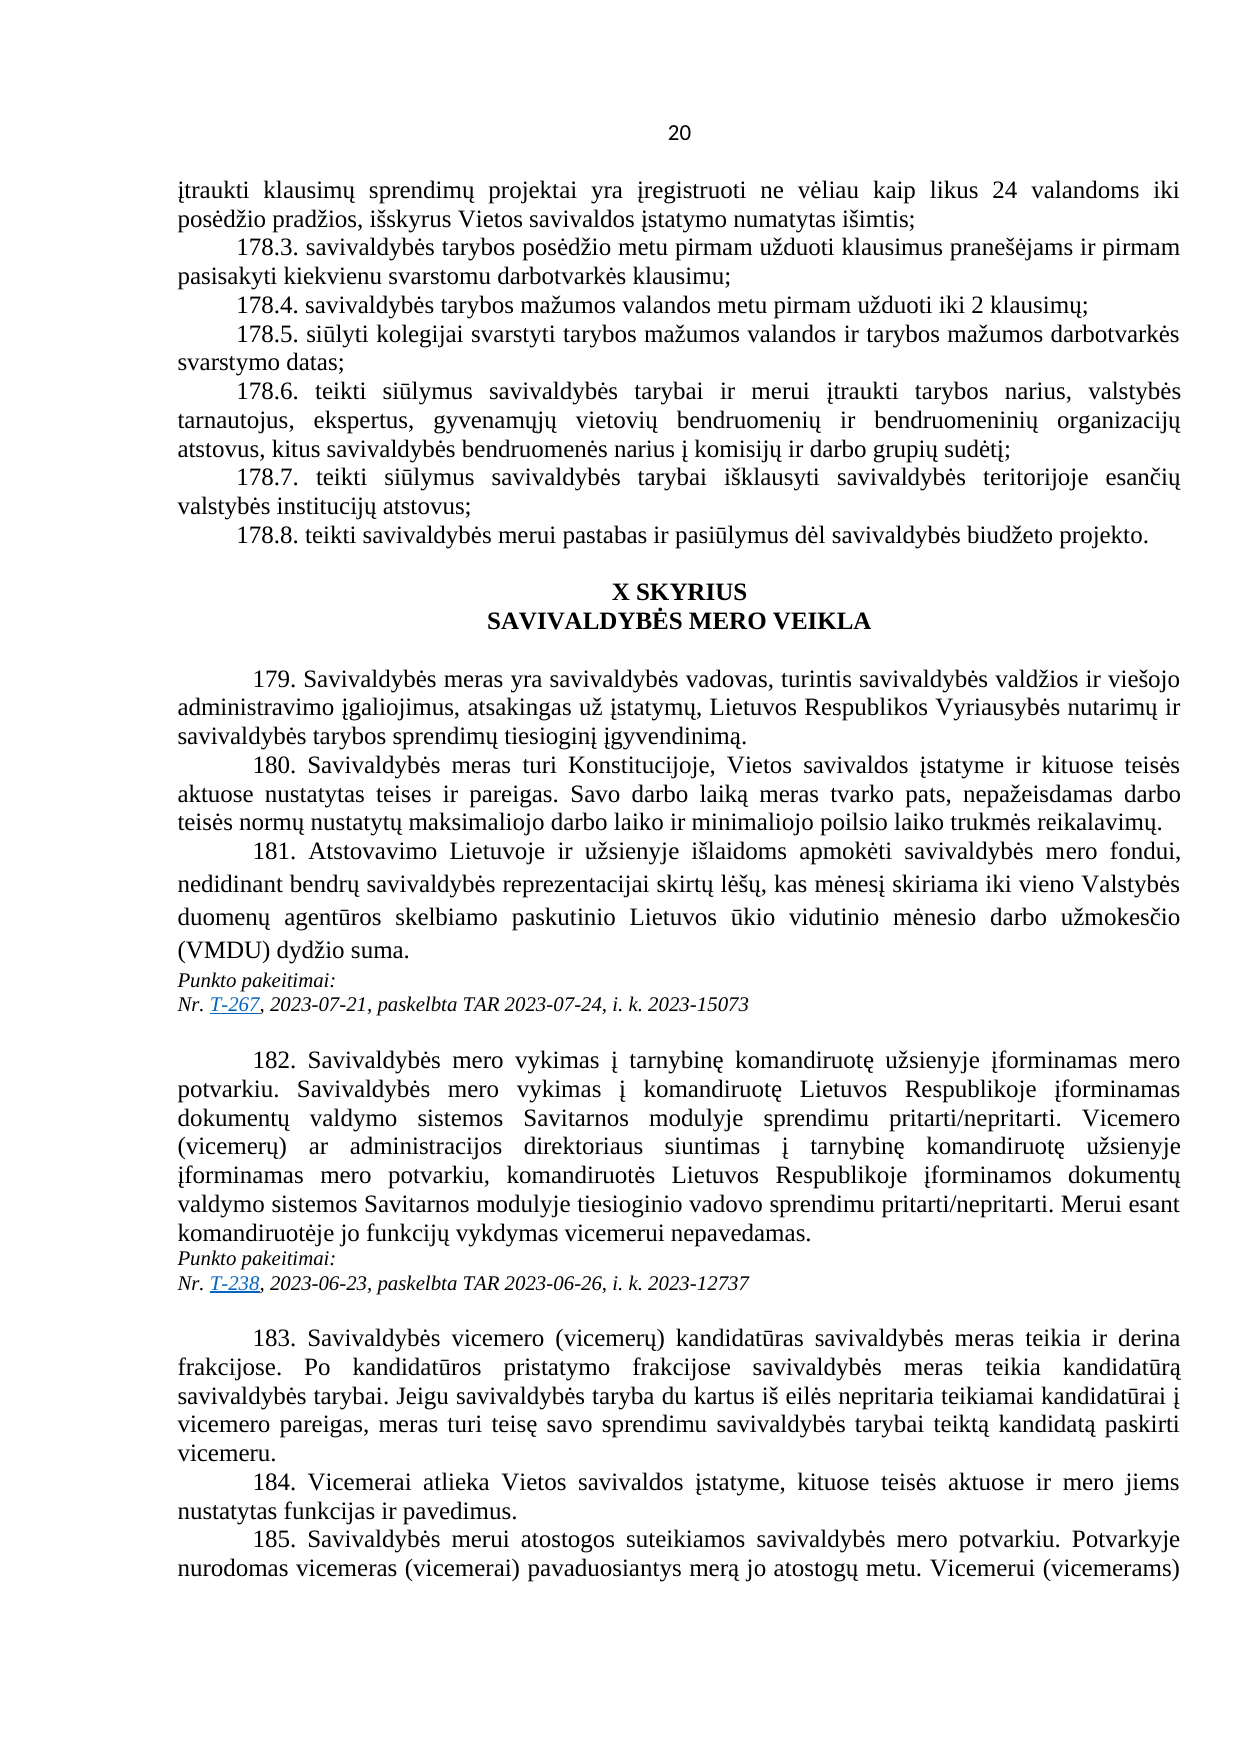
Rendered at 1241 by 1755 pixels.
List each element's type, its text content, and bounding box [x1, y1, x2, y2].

text įtraukti klausimų sprendimų projektai yra įregistruoti ne vėliau kaip likus 24 valandoms iki posėdžio pradžios, išskyrus Vietos savivaldos įstatymo numatytas išimtis; [177, 175, 1181, 232]
text 178.5. siūlyti kolegijai svarstyti tarybos mažumos valandos ir tarybos mažumos darbotvarkės svarstymo datas; [177, 319, 1181, 376]
text Nr. T-267, 2023-07-21, paskelbta TAR 2023-07-24, i. k. 2023-15073 [177, 992, 1181, 1016]
text 178.4. savivaldybės tarybos mažumos valandos metu pirmam užduoti iki 2 klausimų; [177, 290, 1181, 319]
text 182. Savivaldybės mero vykimas į tarnybinę komandiruotę užsienyje įforminamas mero potvarkiu. Savivaldybės mero vykimas į komandiruotę Lietuvos Respublikoje įforminamas dokumentų valdymo sistemos Savitarnos modulyje sprendimu pritarti/nepritarti. Vicemero (vicemerų) ar administracijos direktoriaus siuntimas į tarnybinę komandiruotę užsienyje įforminamas mero potvarkiu, komandiruotės Lietuvos Respublikoje įforminamos dokumentų valdymo sistemos Savitarnos modulyje tiesioginio vadovo sprendimu pritarti/nepritarti. Merui esant komandiruotėje jo funkcijų vykdymas vicemerui nepavedamas. [177, 1045, 1181, 1246]
text SAVIVALDYBĖS MERO VEIKLA [177, 606, 1181, 635]
text 181. Atstovavimo Lietuvoje ir užsienyje išlaidoms apmokėti savivaldybės mero fondui, nedidinant bendrų savivaldybės reprezentacijai skirtų lėšų, kas mėnesį skiriama iki vieno Valstybės duomenų agentūros skelbiamo paskutinio Lietuvos ūkio vidutinio mėnesio darbo užmokesčio (VMDU) dydžio suma. [177, 836, 1181, 964]
text 185. Savivaldybės merui atostogos suteikiamos savivaldybės mero potvarkiu. Potvarkyje nurodomas vicemeras (vicemerai) pavaduosiantys merą jo atostogų metu. Vicemerui (vicemerams) [177, 1524, 1181, 1582]
text 183. Savivaldybės vicemero (vicemerų) kandidatūras savivaldybės meras teikia ir derina frakcijose. Po kandidatūros pristatymo frakcijose savivaldybės meras teikia kandidatūrą savivaldybės tarybai. Jeigu savivaldybės taryba du kartus iš eilės nepritaria teikiamai kandidatūrai į vicemero pareigas, meras turi teisę savo sprendimu savivaldybės tarybai teiktą kandidatą paskirti vicemeru. [177, 1323, 1181, 1467]
text 178.8. teikti savivaldybės merui pastabas ir pasiūlymus dėl savivaldybės biudžeto projekto. [177, 520, 1181, 549]
text 184. Vicemerai atlieka Vietos savivaldos įstatyme, kituose teisės aktuose ir mero jiems nustatytas funkcijas ir pavedimus. [177, 1467, 1181, 1524]
text Punkto pakeitimai: [177, 968, 1181, 992]
text 178.3. savivaldybės tarybos posėdžio metu pirmam užduoti klausimus pranešėjams ir pirmam pasisakyti kiekvienu svarstomu darbotvarkės klausimu; [177, 232, 1181, 290]
text 178.7. teikti siūlymus savivaldybės tarybai išklausyti savivaldybės teritorijoje esančių valstybės institucijų atstovus; [177, 462, 1181, 520]
text 178.6. teikti siūlymus savivaldybės tarybai ir merui įtraukti tarybos narius, valstybės tarnautojus, ekspertus, gyvenamųjų vietovių bendruomenių ir bendruomeninių organizacijų atstovus, kitus savivaldybės bendruomenės narius į komisijų ir darbo grupių sudėtį; [177, 376, 1181, 462]
text Punkto pakeitimai: [177, 1246, 1181, 1270]
text Nr. T-238, 2023-06-23, paskelbta TAR 2023-06-26, i. k. 2023-12737 [177, 1270, 1181, 1294]
text 180. Savivaldybės meras turi Konstitucijoje, Vietos savivaldos įstatyme ir kituose teisės aktuose nustatytas teises ir pareigas. Savo darbo laiką meras tvarko pats, nepažeisdamas darbo teisės normų nustatytų maksimaliojo darbo laiko ir minimaliojo poilsio laiko trukmės reikalavimų. [177, 750, 1181, 836]
text X SKYRIUS [177, 577, 1181, 606]
text 179. Savivaldybės meras yra savivaldybės vadovas, turintis savivaldybės valdžios ir viešojo administravimo įgaliojimus, atsakingas už įstatymų, Lietuvos Respublikos Vyriausybės nutarimų ir savivaldybės tarybos sprendimų tiesioginį įgyvendinimą. [177, 664, 1181, 750]
